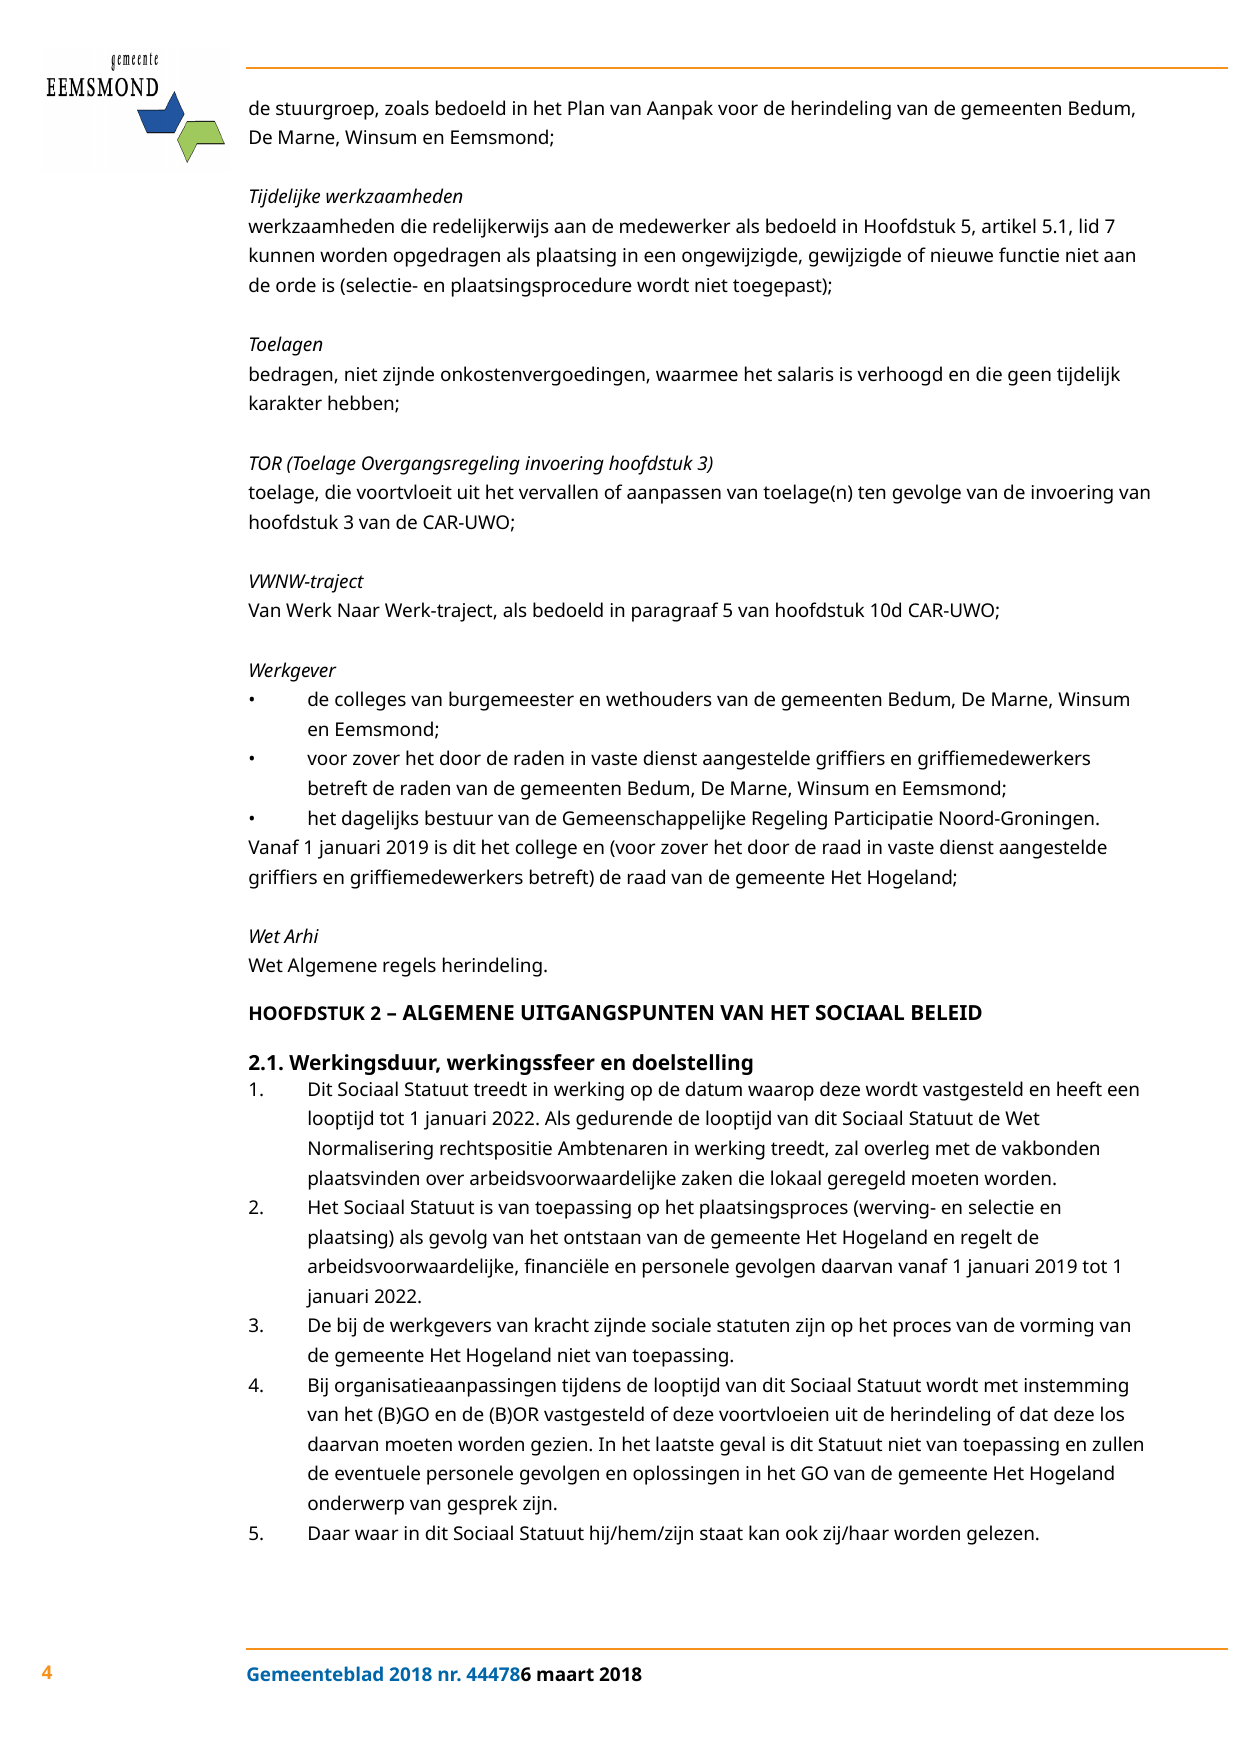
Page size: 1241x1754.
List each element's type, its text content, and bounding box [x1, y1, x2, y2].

list Bij organisatieaanpassingen tijdens de looptijd van dit Sociaal Statuut wordt met instemming van het (B)GO en de (B)OR vastgesteld of deze voortvloeien uit de herindeling of dat deze los daarvan moeten worden gezien. In het laatste geval is dit Statuut niet van toepassing en zullen de eventuele personele gevolgen en oplossingen in het GO van de gemeente Het Hogeland onderwerp van gesprek zijn. [248, 1372, 1152, 1516]
text Werkgever [248, 657, 1152, 683]
list De bij de werkgevers van kracht zijnde sociale statuten zijn op het proces van de vorming van de gemeente Het Hogeland niet van toepassing. [248, 1313, 1152, 1368]
text toelage, die voortvloeit uit het vervallen of aanpassen van toelage(n) ten gevolge van de invoering van hoofdstuk 3 van de CAR-UWO; [248, 479, 1152, 535]
text Vanaf 1 januari 2019 is dit het college en (voor zover het door de raad in vaste dienst aangestelde griffiers en griffiemedewerkers betreft) de raad van de gemeente Het Hogeland; [248, 834, 1152, 890]
text Toelagen [248, 331, 1152, 357]
text 2.1. Werkingsduur, werkingssfeer en doelstelling [248, 1048, 1152, 1076]
text TOR (Toelage Overgangsregeling invoering hoofdstuk 3) [248, 450, 1152, 476]
text werkzaamheden die redelijkerwijs aan de medewerker als bedoeld in Hoofdstuk 5, artikel 5.1, lid 7 kunnen worden opgedragen als plaatsing in een ongewijzigde, gewijzigde of nieuwe functie niet aan de orde is (selectie- en plaatsingsprocedure wordt niet toegepast); [248, 213, 1152, 298]
list Daar waar in dit Sociaal Statuut hij/hem/zijn staat kan ook zij/haar worden gelezen. [248, 1520, 1152, 1546]
text bedragen, niet zijnde onkostenvergoedingen, waarmee het salaris is verhoogd en die geen tijdelijk karakter hebben; [248, 361, 1152, 416]
list Het Sociaal Statuut is van toepassing op het plaatsingsproces (werving- en selectie en plaatsing) als gevolg van het ontstaan van de gemeente Het Hogeland en regelt de arbeidsvoorwaardelijke, financiële en personele gevolgen daarvan vanaf 1 januari 2019 tot 1 januari 2022. [248, 1194, 1152, 1309]
list Dit Sociaal Statuut treedt in werking op de datum waarop deze wordt vastgesteld en heeft een looptijd tot 1 januari 2022. Als gedurende de looptijd van dit Sociaal Statuut de Wet Normalisering rechtspositie Ambtenaren in werking treedt, zal overleg met de vakbonden plaatsvinden over arbeidsvoorwaardelijke zaken die lokaal geregeld moeten worden. [248, 1076, 1152, 1191]
list de colleges van burgemeester en wethouders van de gemeenten Bedum, De Marne, Winsum en Eemsmond; [248, 686, 1152, 742]
picture [41, 47, 231, 172]
text Wet Arhi [248, 923, 1152, 949]
text de stuurgroep, zoals bedoeld in het Plan van Aanpak voor de herindeling van de gemeenten Bedum, De Marne, Winsum en Eemsmond; [248, 95, 1152, 150]
text Tijdelijke werkzaamheden [248, 183, 1152, 209]
text Wet Algemene regels herindeling. [248, 953, 1152, 978]
list voor zover het door de raden in vaste dienst aangestelde griffiers en griffiemedewerkers betreft de raden van de gemeenten Bedum, De Marne, Winsum en Eemsmond; [248, 746, 1152, 801]
text VWNW-traject [248, 568, 1152, 594]
list het dagelijks bestuur van de Gemeenschappelijke Regeling Participatie Noord-Groningen. [248, 805, 1152, 831]
text Van Werk Naar Werk-traject, als bedoeld in paragraaf 5 van hoofdstuk 10d CAR-UWO; [248, 598, 1152, 623]
text HOOFDSTUK 2 – ALGEMENE UITGANGSPUNTEN VAN HET SOCIAAL BELEID [248, 998, 1152, 1027]
